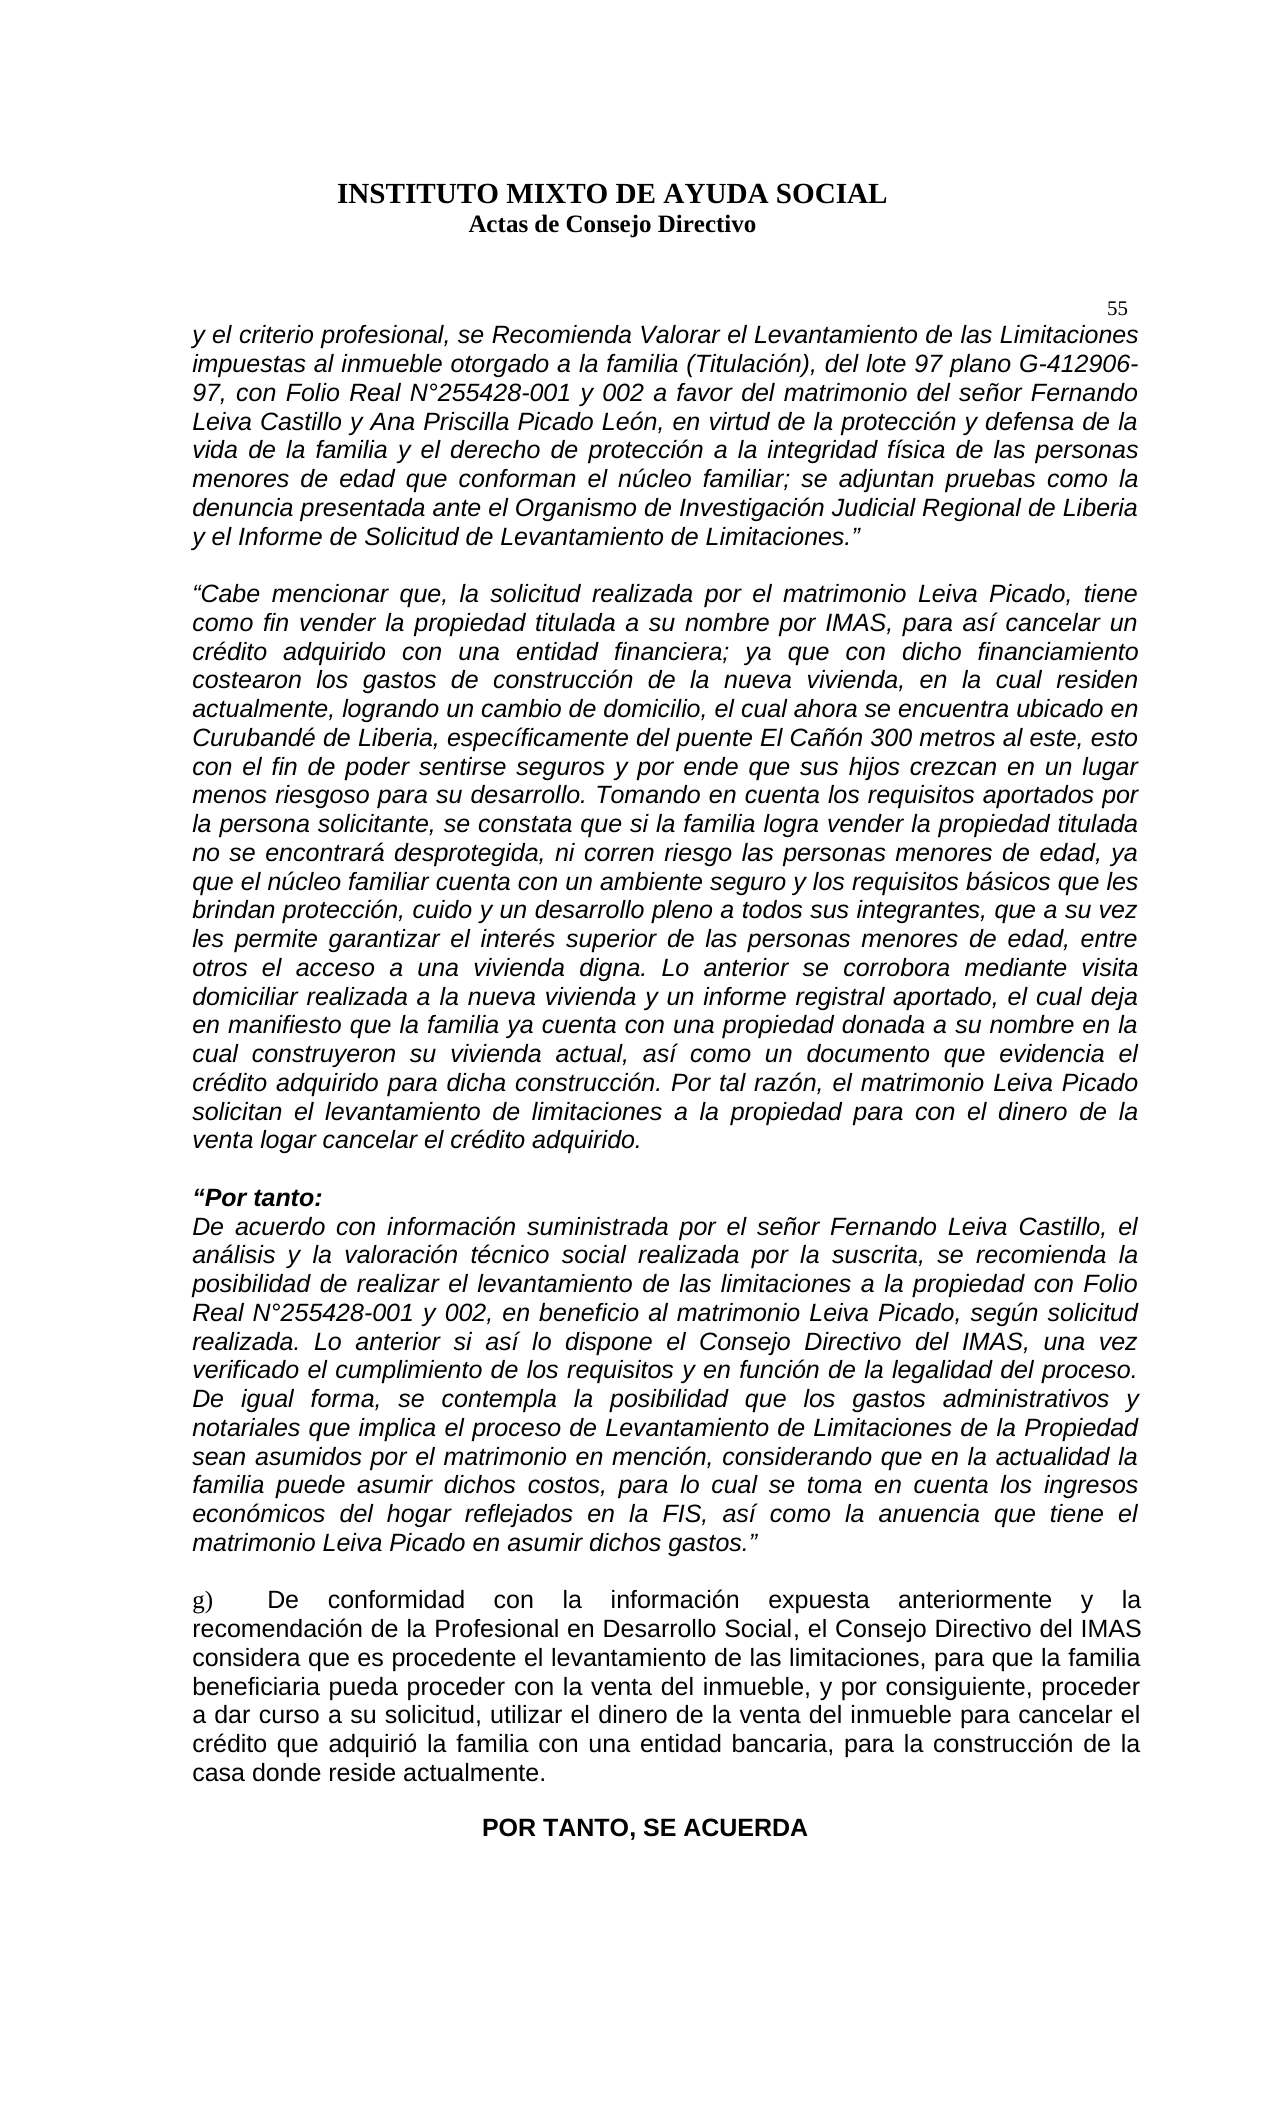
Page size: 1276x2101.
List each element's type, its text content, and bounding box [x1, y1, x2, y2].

list De conformidad con la información expuesta anteriormente y la recomendación de la Profesional en Desarrollo Social, el Consejo Directivo del IMAS considera que es procedente el levantamiento de las limitaciones, para que la familia beneficiaria pueda proceder con la venta del inmueble, y por consiguiente, proceder a dar curso a su solicitud, utilizar el dinero de la venta del inmueble para cancelar el crédito que adquirió la familia con una entidad bancaria, para la construcción de la casa donde reside actualmente. [192, 1585, 1142, 1787]
text De acuerdo con información suministrada por el señor Fernando Leiva Castillo, el análisis y la valoración técnico social realizada por la suscrita, se recomienda la posibilidad de realizar el levantamiento de las limitaciones a la propiedad con Folio Real N°255428-001 y 002, en beneficio al matrimonio Leiva Picado, según solicitud realizada. Lo anterior si así lo dispone el Consejo Directivo del IMAS, una vez verificado el cumplimiento de los requisitos y en función de la legalidad del proceso. De igual forma, se contempla la posibilidad que los gastos administrativos y notariales que implica el proceso de Levantamiento de Limitaciones de la Propiedad sean asumidos por el matrimonio en mención, considerando que en la actualidad la familia puede asumir dichos costos, para lo cual se toma en cuenta los ingresos económicos del hogar reflejados en la FIS, así como la anuencia que tiene el matrimonio Leiva Picado en asumir dichos gastos.” [192, 1212, 1142, 1557]
text “Por tanto: [192, 1183, 1142, 1212]
text “Cabe mencionar que, la solicitud realizada por el matrimonio Leiva Picado, tiene como fin vender la propiedad titulada a su nombre por IMAS, para así cancelar un crédito adquirido con una entidad financiera; ya que con dicho financiamiento costearon los gastos de construcción de la nueva vivienda, en la cual residen actualmente, logrando un cambio de domicilio, el cual ahora se encuentra ubicado en Curubandé de Liberia, específicamente del puente El Cañón 300 metros al este, esto con el fin de poder sentirse seguros y por ende que sus hijos crezcan en un lugar menos riesgoso para su desarrollo. Tomando en cuenta los requisitos aportados por la persona solicitante, se constata que si la familia logra vender la propiedad titulada no se encontrará desprotegida, ni corren riesgo las personas menores de edad, ya que el núcleo familiar cuenta con un ambiente seguro y los requisitos básicos que les brindan protección, cuido y un desarrollo pleno a todos sus integrantes, que a su vez les permite garantizar el interés superior de las personas menores de edad, entre otros el acceso a una vivienda digna. Lo anterior se corrobora mediante visita domiciliar realizada a la nueva vivienda y un informe registral aportado, el cual deja en manifiesto que la familia ya cuenta con una propiedad donada a su nombre en la cual construyeron su vivienda actual, así como un documento que evidencia el crédito adquirido para dicha construcción. Por tal razón, el matrimonio Leiva Picado solicitan el levantamiento de limitaciones a la propiedad para con el dinero de la venta logar cancelar el crédito adquirido. [192, 579, 1142, 1154]
text y el criterio profesional, se Recomienda Valorar el Levantamiento de las Limitaciones impuestas al inmueble otorgado a la familia (Titulación), del lote 97 plano G-412906-97, con Folio Real N°255428-001 y 002 a favor del matrimonio del señor Fernando Leiva Castillo y Ana Priscilla Picado León, en virtud de la protección y defensa de la vida de la familia y el derecho de protección a la integridad física de las personas menores de edad que conforman el núcleo familiar; se adjuntan pruebas como la denuncia presentada ante el Organismo de Investigación Judicial Regional de Liberia y el Informe de Solicitud de Levantamiento de Limitaciones.” [192, 320, 1142, 550]
list POR TANTO, SE ACUERDA [148, 1813, 1142, 1842]
